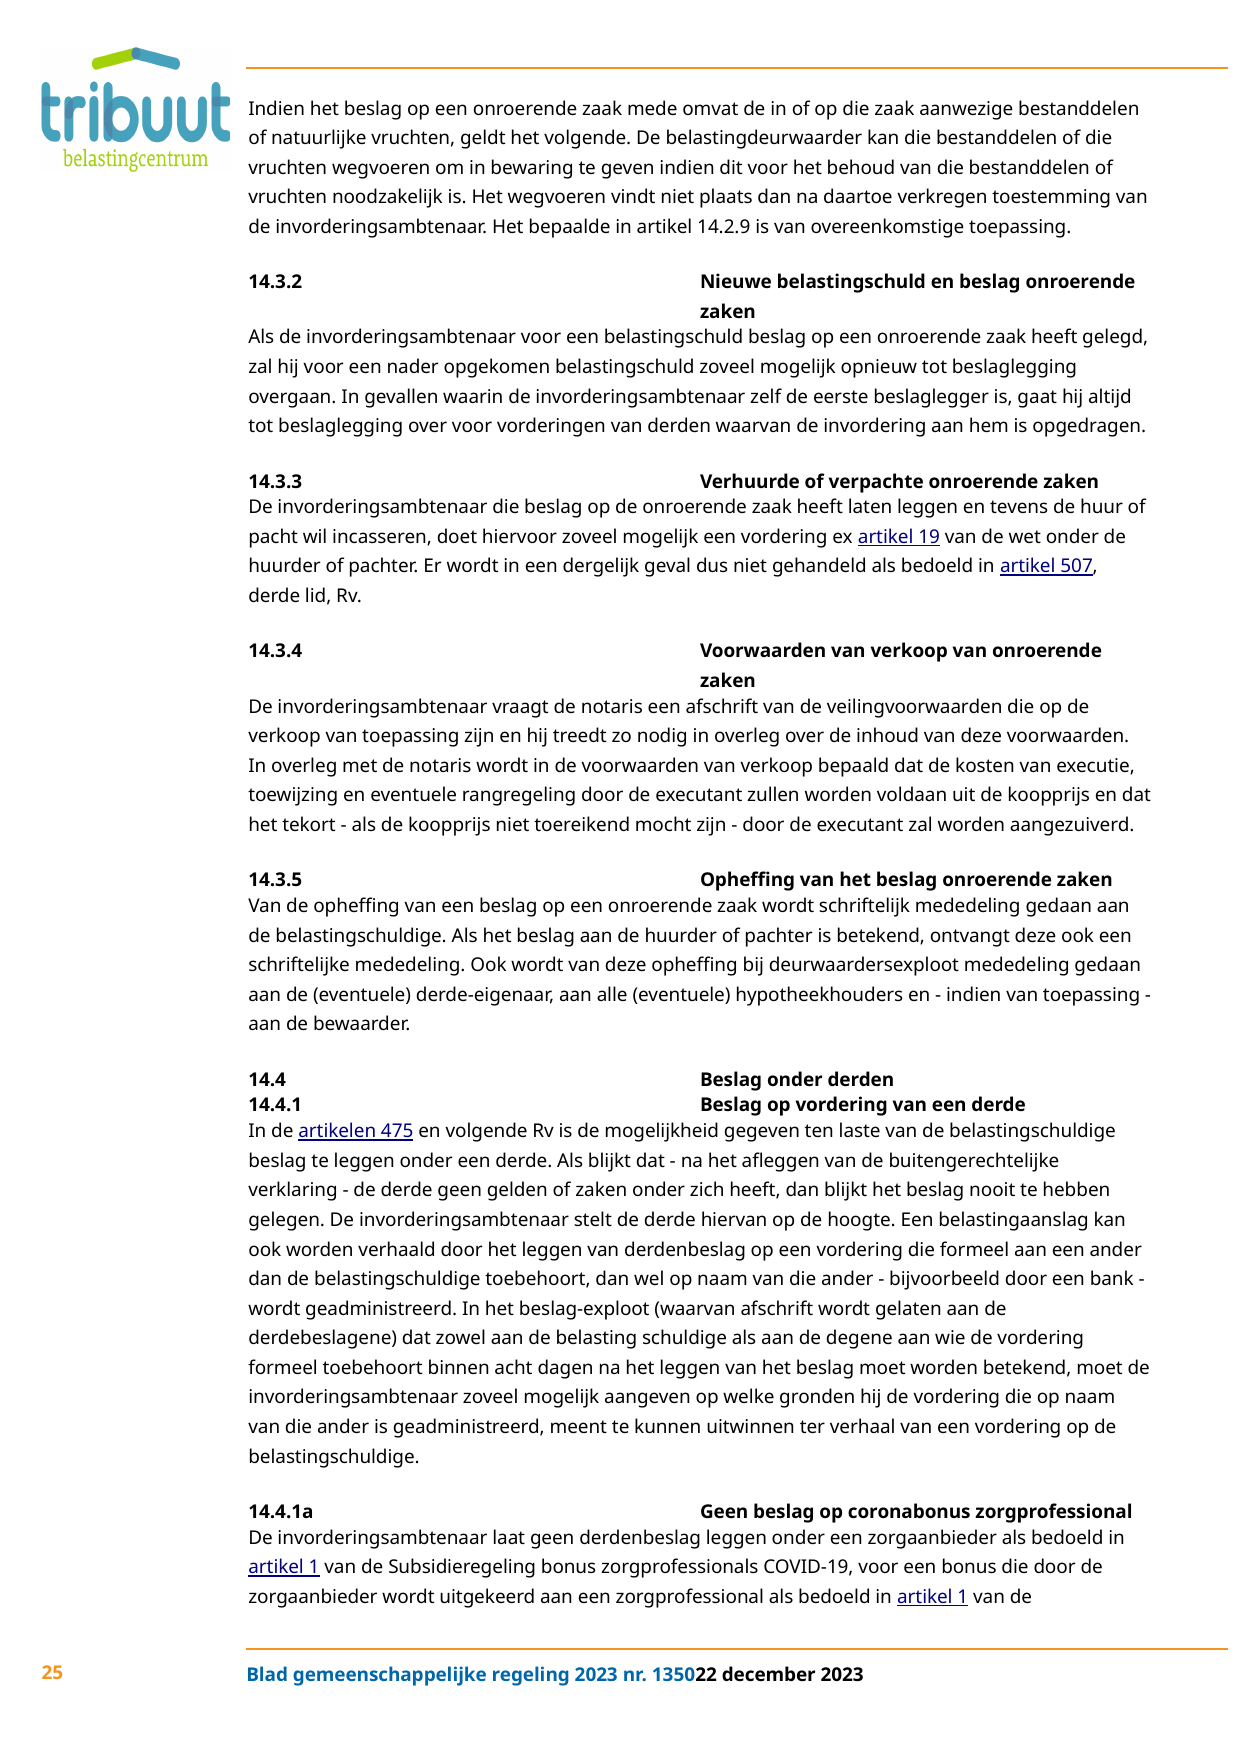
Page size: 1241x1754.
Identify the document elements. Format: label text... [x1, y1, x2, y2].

table_cell De invorderingsambtenaar vraagt de notaris een afschrift van de veilingvoorwaarden die op de verkoop van toepassing zijn en hij treedt zo nodig in overleg over de inhoud van deze voorwaarden. In overleg met de notaris wordt in de voorwaarden van verkoop bepaald dat de kosten van executie, toewijzing en eventuele rangregeling door de executant zullen worden voldaan uit de koopprijs en dat het tekort - als de koopprijs niet toereikend mocht zijn - door de executant zal worden aangezuiverd. [248, 693, 1152, 867]
table_cell 14.3.4 [248, 638, 700, 693]
table_cell 14.4 [248, 1066, 700, 1092]
table_cell Beslag op vordering van een derde [700, 1092, 1152, 1117]
table_cell Geen beslag op coronabonus zorgprofessional [700, 1498, 1152, 1524]
table_cell 14.3.2 [248, 269, 700, 324]
table_cell Nieuwe belastingschuld en beslag onroerende zaken [700, 269, 1152, 324]
table_cell 14.3.5 [248, 867, 700, 892]
picture [41, 47, 231, 172]
table_cell Verhuurde of verpachte onroerende zaken [700, 468, 1152, 493]
table_cell Indien het beslag op een onroerende zaak mede omvat de in of op die zaak aanwezige bestanddelen of natuurlijke vruchten, geldt het volgende. De belastingdeurwaarder kan die bestanddelen of die vruchten wegvoeren om in bewaring te geven indien dit voor het behoud van die bestanddelen of vruchten noodzakelijk is. Het wegvoeren vindt niet plaats dan na daartoe verkregen toestemming van de invorderingsambtenaar. Het bepaalde in artikel 14.2.9 is van overeenkomstige toepassing. [248, 95, 1152, 268]
table_cell Voorwaarden van verkoop van onroerende zaken [700, 638, 1152, 693]
table_cell Beslag onder derden [700, 1066, 1152, 1092]
table_cell Als de invorderingsambtenaar voor een belastingschuld beslag op een onroerende zaak heeft gelegd, zal hij voor een nader opgekomen belastingschuld zoveel mogelijk opnieuw tot beslaglegging overgaan. In gevallen waarin de invorderingsambtenaar zelf de eerste beslaglegger is, gaat hij altijd tot beslaglegging over voor vorderingen van derden waarvan de invordering aan hem is opgedragen. [248, 324, 1152, 468]
table_cell Opheffing van het beslag onroerende zaken [700, 867, 1152, 892]
table_cell Van de opheffing van een beslag op een onroerende zaak wordt schriftelijk mededeling gedaan aan de belastingschuldige. Als het beslag aan de huurder of pachter is betekend, ontvangt deze ook een schriftelijke mededeling. Ook wordt van deze opheffing bij deurwaardersexploot mededeling gedaan aan de (eventuele) derde-eigenaar, aan alle (eventuele) hypotheekhouders en - indien van toepassing - aan de bewaarder. [248, 892, 1152, 1066]
table_cell In de artikelen 475 en volgende Rv is de mogelijkheid gegeven ten laste van de belastingschuldige beslag te leggen onder een derde. Als blijkt dat - na het afleggen van de buitengerechtelijke verklaring - de derde geen gelden of zaken onder zich heeft, dan blijkt het beslag nooit te hebben gelegen. De invorderingsambtenaar stelt de derde hiervan op de hoogte. Een belastingaanslag kan ook worden verhaald door het leggen van derdenbeslag op een vordering die formeel aan een ander dan de belastingschuldige toebehoort, dan wel op naam van die ander - bijvoorbeeld door een bank - wordt geadministreerd. In het beslag-exploot (waarvan afschrift wordt gelaten aan de derdebeslagene) dat zowel aan de belasting schuldige als aan de degene aan wie de vordering formeel toebehoort binnen acht dagen na het leggen van het beslag moet worden betekend, moet de invorderingsambtenaar zoveel mogelijk aangeven op welke gronden hij de vordering die op naam van die ander is geadministreerd, meent te kunnen uitwinnen ter verhaal van een vordering op de belastingschuldige. [248, 1118, 1152, 1498]
table_cell De invorderingsambtenaar laat geen derdenbeslag leggen onder een zorgaanbieder als bedoeld in artikel 1 van de Subsidieregeling bonus zorgprofessionals COVID-19, voor een bonus die door de zorgaanbieder wordt uitgekeerd aan een zorgprofessional als bedoeld in artikel 1 van de [248, 1524, 1152, 1609]
table_cell 14.4.1a [248, 1498, 700, 1524]
table_cell De invorderingsambtenaar die beslag op de onroerende zaak heeft laten leggen en tevens de huur of pacht wil incasseren, doet hiervoor zoveel mogelijk een vordering ex artikel 19 van de wet onder de huurder of pachter. Er wordt in een dergelijk geval dus niet gehandeld als bedoeld in artikel 507, derde lid, Rv. [248, 494, 1152, 638]
table_cell 14.3.3 [248, 468, 700, 493]
table_cell 14.4.1 [248, 1092, 700, 1117]
